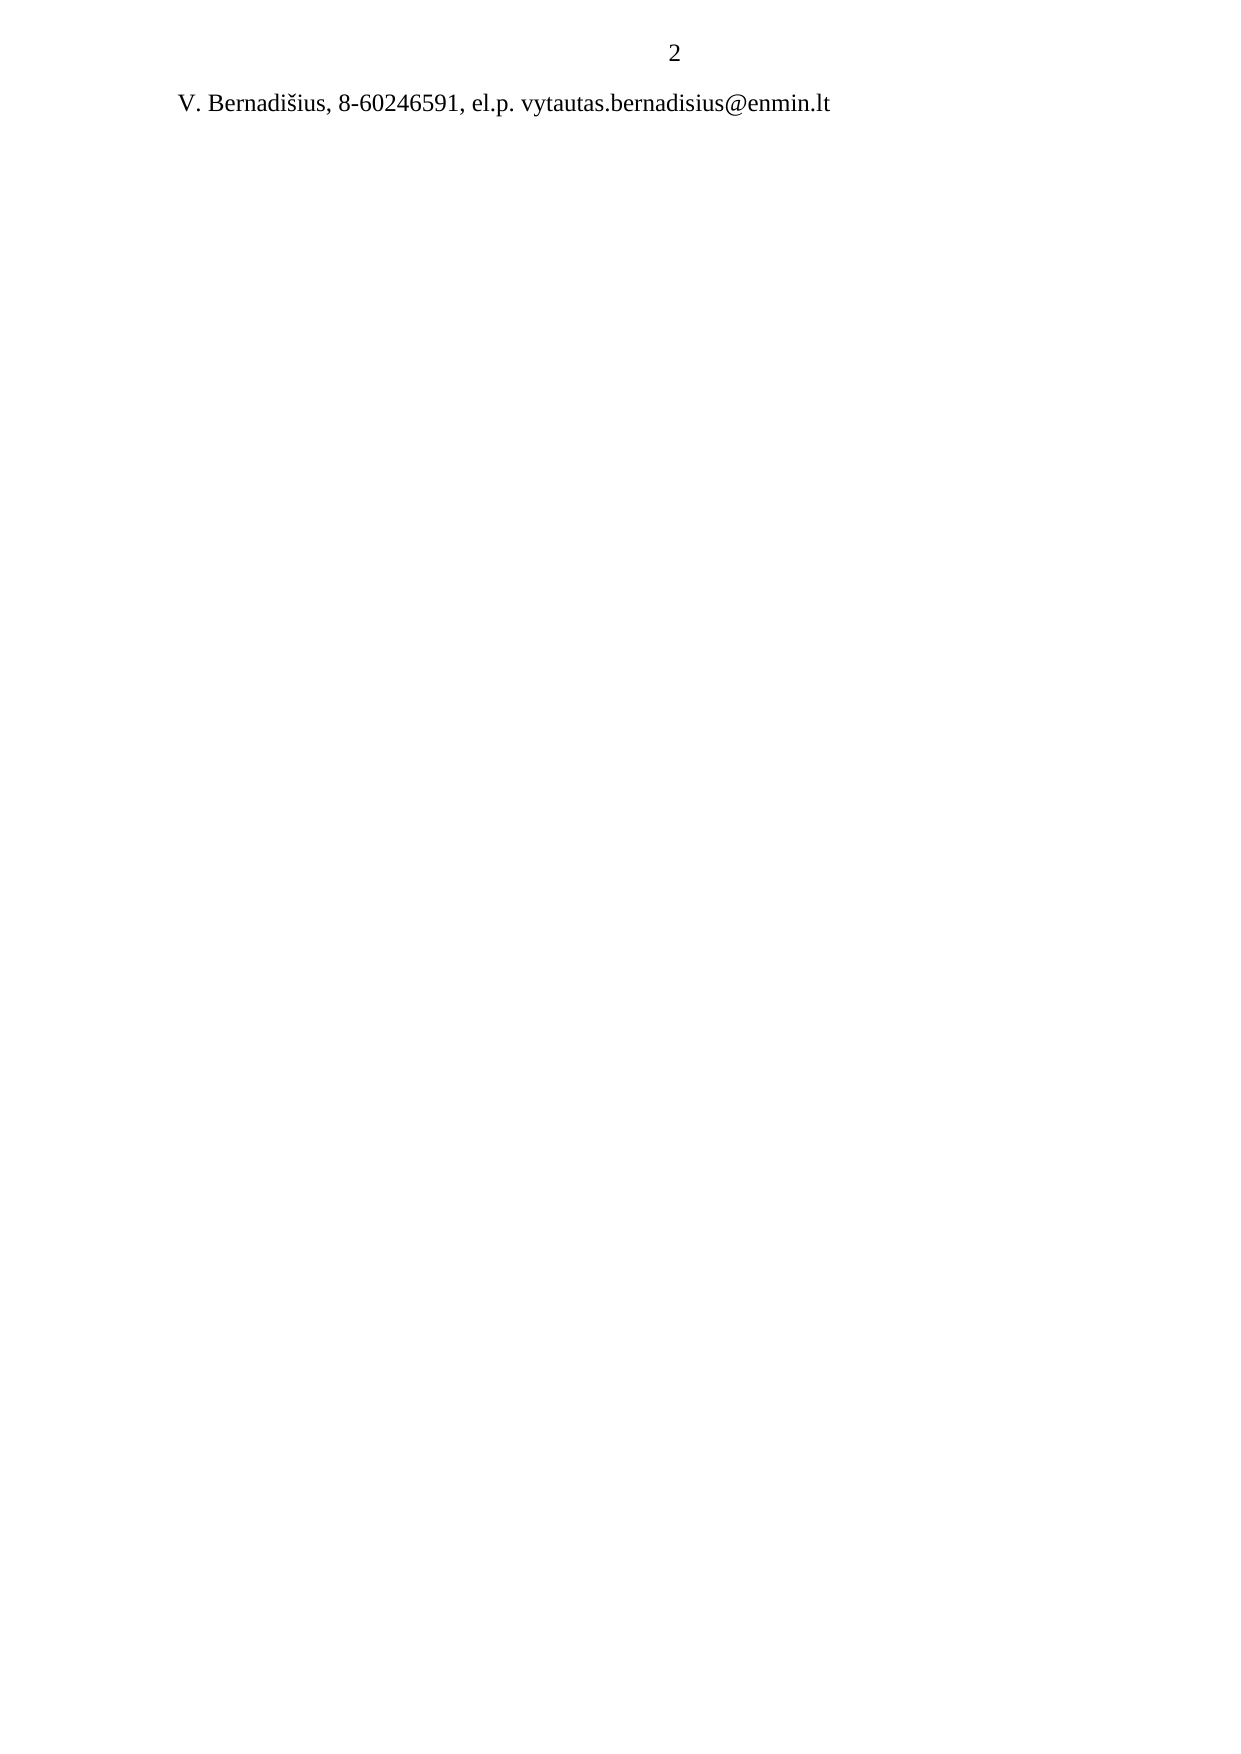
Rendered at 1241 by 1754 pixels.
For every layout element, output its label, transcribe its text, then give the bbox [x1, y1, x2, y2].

text V. Bernadišius, 8-60246591, el.p. vytautas.bernadisius@enmin.lt [177, 88, 1172, 117]
